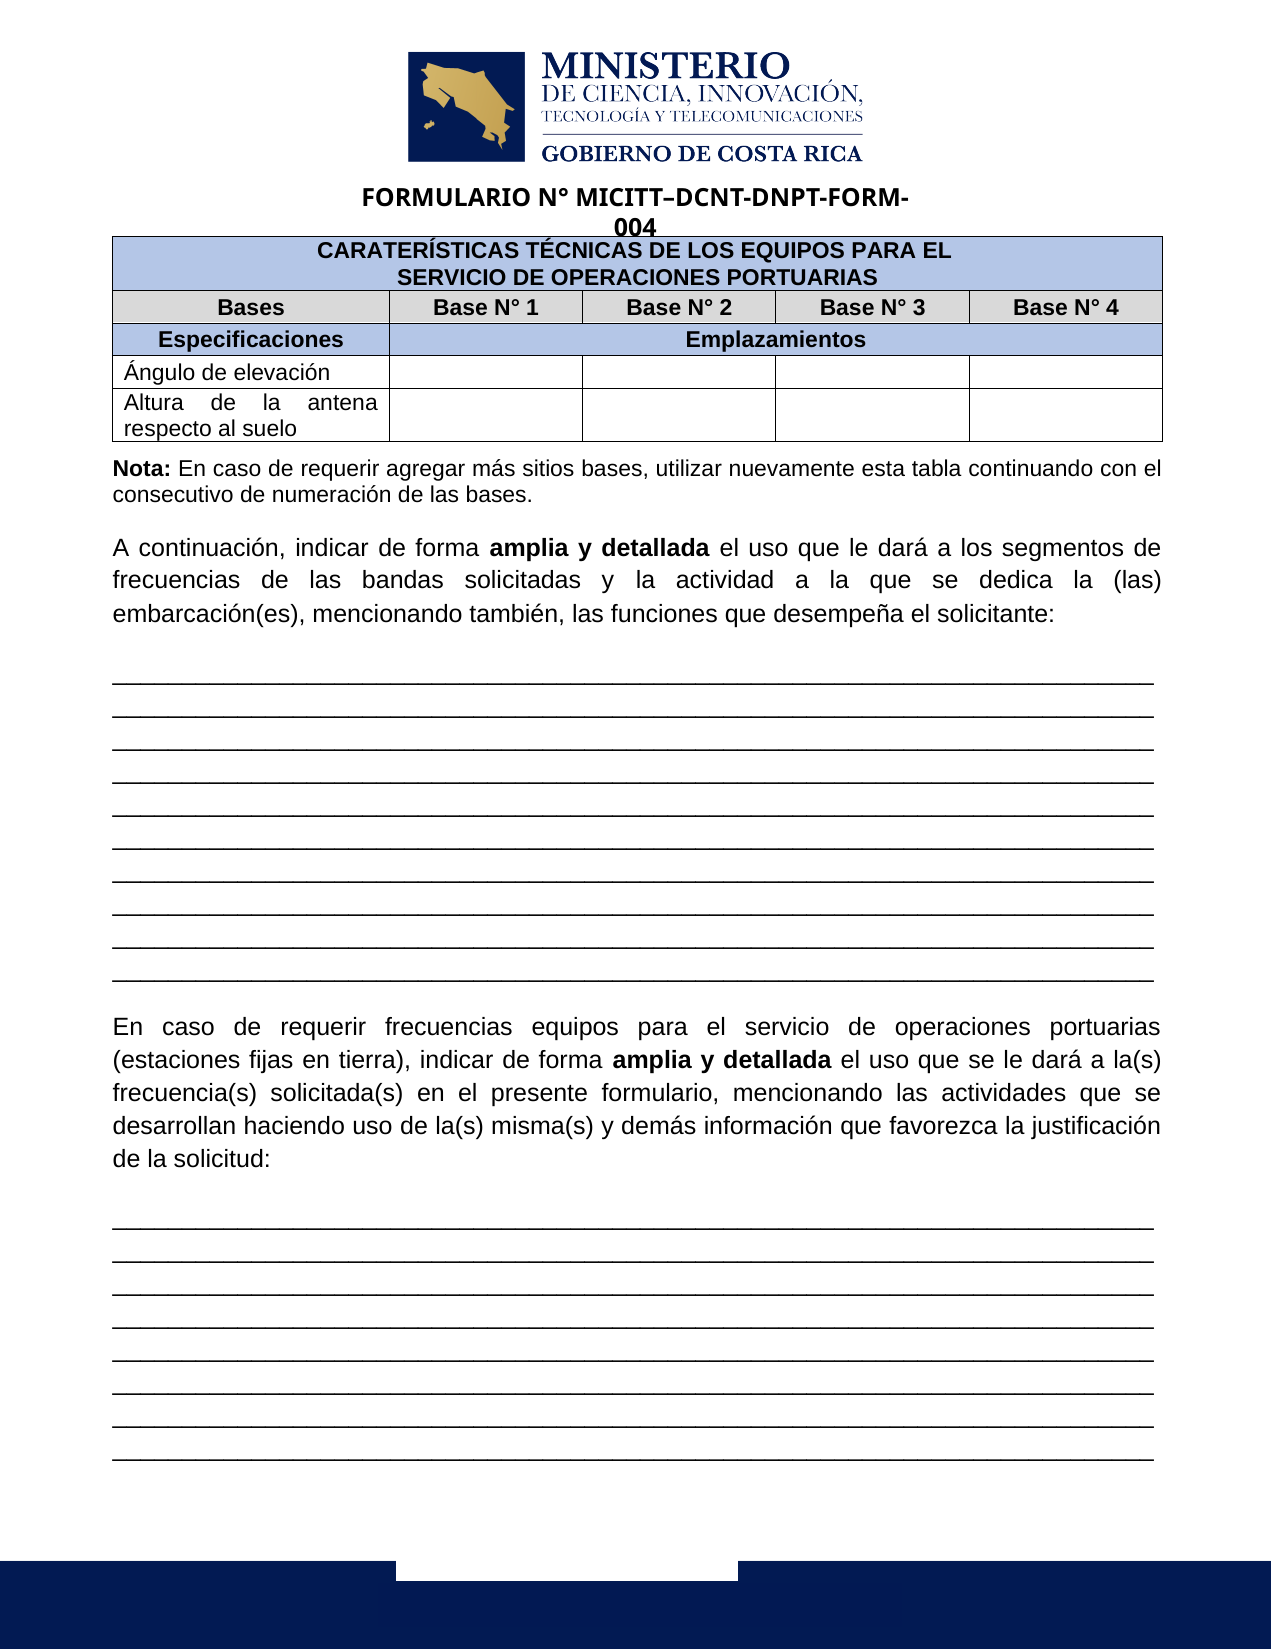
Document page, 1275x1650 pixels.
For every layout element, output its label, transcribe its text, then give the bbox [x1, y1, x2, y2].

table_cell Altura de la antena respecto al suelo [113, 389, 389, 441]
text ______________________________________________________________________________________________________________________________________________________________________________________________________________________________________________________________________________________________________________________________________________________________________________________________________________________________________________________________________________________________________________________________________________________________________________________________________________________________________________________________________________________________________________________________________________________________________________ [112, 657, 1162, 982]
table_cell Base N° 1 [390, 291, 582, 322]
table_cell [583, 389, 775, 441]
table_cell [390, 356, 582, 387]
table_cell Bases [113, 291, 389, 322]
text ________________________________________________________________________________________________________________________________________________________________________________________________________________________________________________________________________________________________________________________________________________________________________________________________________________________________________________________________________________________________________________________________________________________________________________________________________________________ [112, 1202, 1162, 1462]
table_cell [776, 356, 969, 387]
table_cell [970, 389, 1162, 441]
text A continuación, indicar de forma amplia y detallada el uso que le dará a los segmentos de frecuencias de las bandas solicitadas y la actividad a la que se dedica la (las) embarcación(es), mencionando también, las funciones que desempeña el solicitante: [112, 532, 1162, 627]
table_cell [583, 356, 775, 387]
table_cell [776, 389, 969, 441]
text En caso de requerir frecuencias equipos para el servicio de operaciones portuarias (estaciones fijas en tierra), indicar de forma amplia y detallada el uso que se le dará a la(s) frecuencia(s) solicitada(s) en el presente formulario, mencionando las actividades que se desarrollan haciendo uso de la(s) misma(s) y demás información que favorezca la justificación de la solicitud: [112, 1012, 1162, 1173]
table_cell [970, 356, 1162, 387]
table_cell Especificaciones [113, 324, 389, 355]
table_header CARATERÍSTICAS TÉCNICAS DE LOS EQUIPOS PARA EL SERVICIO DE OPERACIONES PORTUARIAS [113, 237, 1162, 290]
text Nota: En caso de requerir agregar más sitios bases, utilizar nuevamente esta tabla continuando con el consecutivo de numeración de las bases. [112, 455, 1162, 507]
table_cell Base N° 4 [970, 291, 1162, 322]
table_cell Base N° 2 [583, 291, 775, 322]
table_cell Emplazamientos [390, 324, 1162, 355]
table_cell [390, 389, 582, 441]
table_cell Base N° 3 [776, 291, 969, 322]
table_cell Ángulo de elevación [113, 356, 389, 387]
